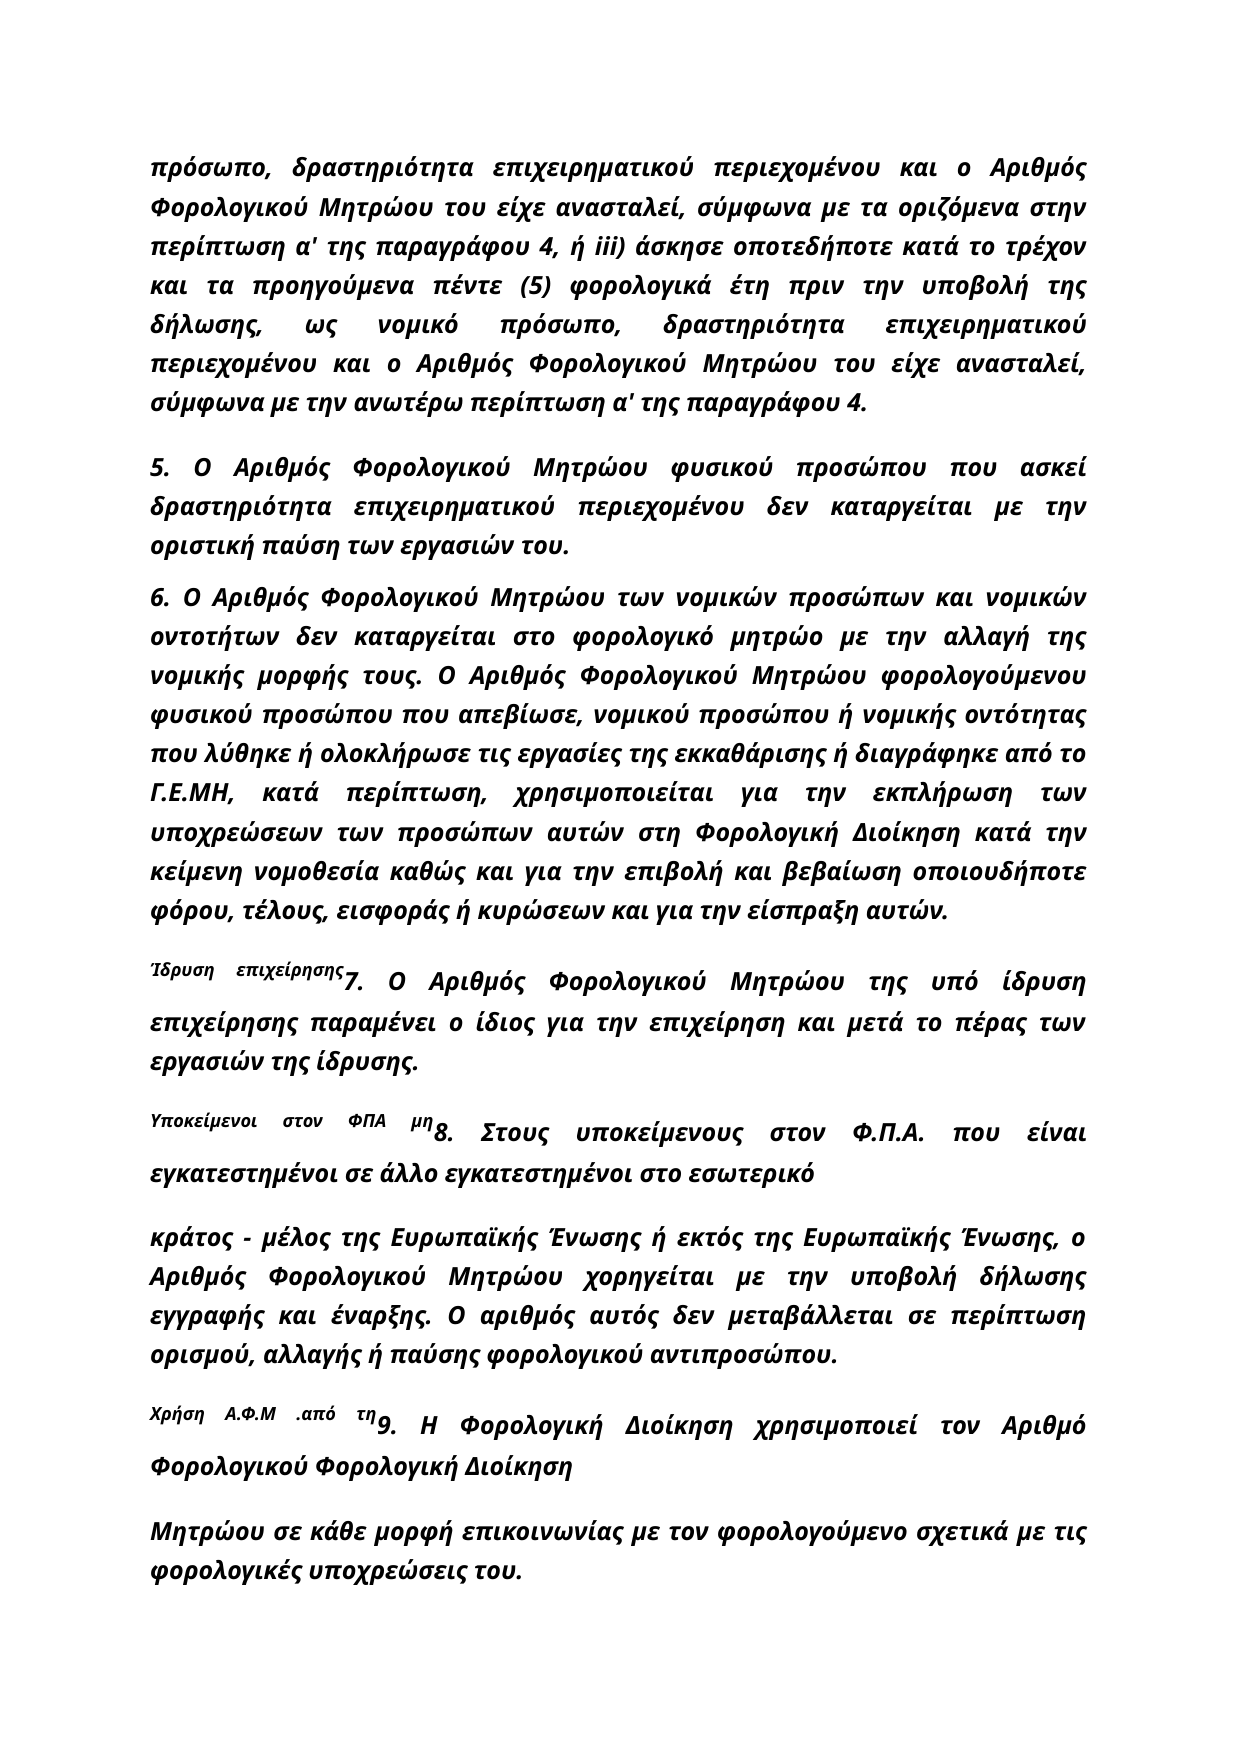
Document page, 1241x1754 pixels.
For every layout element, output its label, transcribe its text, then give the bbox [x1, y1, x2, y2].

text 5. Ο Αριθμός Φορολογικού Μητρώου φυσικού προσώπου που ασκεί δραστηριότητα επιχειρηματικού περιεχομένου δεν καταργείται με την οριστική παύση των εργασιών του. [150, 449, 1090, 562]
text Ίδρυση επιχείρησης7. Ο Αριθμός Φορολογικού Μητρώου της υπό ίδρυση επιχείρησης παραμένει ο ίδιος για την επιχείρηση και μετά το πέρας των εργασιών της ίδρυσης. [150, 957, 1090, 1078]
text κράτος - μέλος της Ευρωπαϊκής Ένωσης ή εκτός της Ευρωπαϊκής Ένωσης, ο Αριθμός Φορολογικού Μητρώου χορηγείται με την υποβολή δήλωσης εγγραφής και έναρξης. Ο αριθμός αυτός δεν μεταβάλλεται σε περίπτωση ορισμού, αλλαγής ή παύσης φορολογικού αντιπροσώπου. [150, 1219, 1090, 1371]
text Υποκείμενοι στον ΦΠΑ μη8. Στους υποκείμενους στον Φ.Π.Α. που είναι εγκατεστημένοι σε άλλο εγκατεστημένοι στο εσωτερικό [150, 1108, 1090, 1189]
text 6. Ο Αριθμός Φορολογικού Μητρώου των νομικών προσώπων και νομικών οντοτήτων δεν καταργείται στο φορολογικό μητρώο με την αλλαγή της νομικής μορφής τους. Ο Αριθμός Φορολογικού Μητρώου φορολογούμενου φυσικού προσώπου που απεβίωσε, νομικού προσώπου ή νομικής οντότητας που λύθηκε ή ολοκλήρωσε τις εργασίες της εκκαθάρισης ή διαγράφηκε από το Γ.Ε.ΜΗ, κατά περίπτωση, χρησιμοποιείται για την εκπλήρωση των υποχρεώσεων των προσώπων αυτών στη Φορολογική Διοίκηση κατά την κείμενη νομοθεσία καθώς και για την επιβολή και βεβαίωση οποιουδήποτε φόρου, τέλους, εισφοράς ή κυρώσεων και για την είσπραξη αυτών. [150, 579, 1090, 927]
text πρόσωπο, δραστηριότητα επιχειρηματικού περιεχομένου και ο Αριθμός Φορολογικού Μητρώου του είχε ανασταλεί, σύμφωνα με τα οριζόμενα στην περίπτωση α' της παραγράφου 4, ή iii) άσκησε οποτεδήποτε κατά το τρέχον και τα προηγούμενα πέντε (5) φορολογικά έτη πριν την υποβολή της δήλωσης, ως νομικό πρόσωπο, δραστηριότητα επιχειρηματικού περιεχομένου και ο Αριθμός Φορολογικού Μητρώου του είχε ανασταλεί, σύμφωνα με την ανωτέρω περίπτωση α' της παραγράφου 4. [150, 150, 1090, 419]
text Χρήση Α.Φ.Μ .από τη9. Η Φορολογική Διοίκηση χρησιμοποιεί τον Αριθμό Φορολογικού Φορολογική Διοίκηση [150, 1401, 1090, 1483]
text Μητρώου σε κάθε μορφή επικοινωνίας με τον φορολογούμενο σχετικά με τις φορολογικές υποχρεώσεις του. [150, 1513, 1090, 1586]
